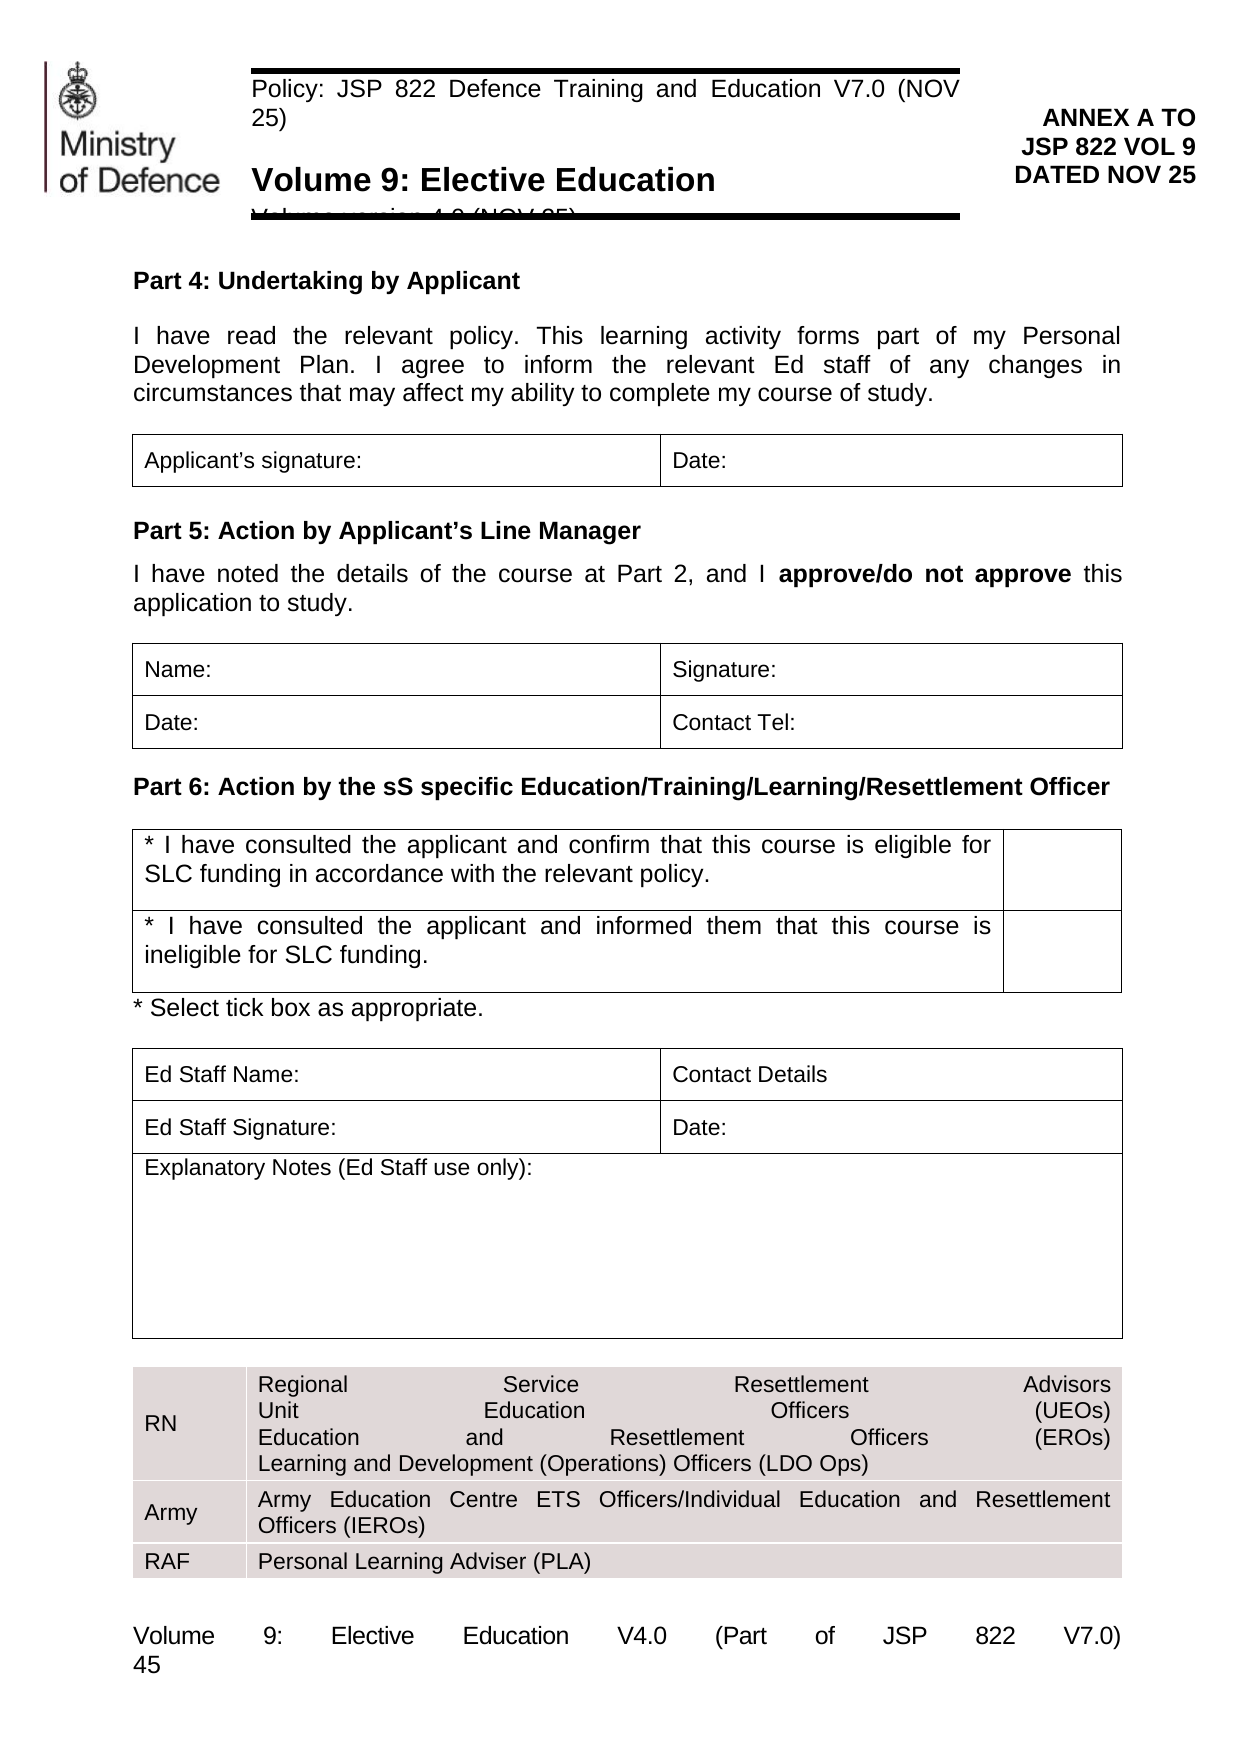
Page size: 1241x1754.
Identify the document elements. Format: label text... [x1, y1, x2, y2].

table_cell RAF [133, 1544, 246, 1578]
text Part 6: Action by the sS specific Education/Training/Learning/Resettlement Officer [133, 771, 1122, 800]
table_cell [1004, 911, 1121, 992]
table_cell Personal Learning Adviser (PLA) [247, 1544, 1122, 1578]
text I have read the relevant policy. This learning activity forms part of my Personal Development Plan. I agree to inform the relevant Ed staff of any changes in circumstances that may affect my ability to complete my course of study. [133, 321, 1122, 407]
table_cell Army [133, 1481, 246, 1542]
text * Select tick box as appropriate. [133, 993, 1122, 1021]
table_cell Army Education Centre ETS Officers/Individual Education and Resettlement Officers (IEROs) [247, 1481, 1122, 1542]
table_header Signature: [661, 644, 1122, 695]
text I have noted the details of the course at Part 2, and I approve/do not approve this application to study. [133, 559, 1122, 616]
table_cell Date: [661, 1101, 1122, 1153]
table_header Regional Service Resettlement Advisors Unit Education Officers (UEOs) Education and Resettlement Officers (EROs) Learning and Development (Operations) Officers (LDO Ops) [247, 1367, 1122, 1480]
table_cell Date: [133, 696, 660, 747]
table_header Date: [661, 435, 1122, 486]
table_header * I have consulted the applicant and confirm that this course is eligible for SLC funding in accordance with the relevant policy. [133, 830, 1003, 910]
table_header Name: [133, 644, 660, 695]
text Part 4: Undertaking by Applicant [133, 266, 1122, 294]
table_cell Contact Tel: [661, 696, 1122, 747]
table_header Applicant’s signature: [133, 435, 660, 486]
table_cell Ed Staff Signature: [133, 1101, 660, 1153]
table_header Contact Details [661, 1049, 1122, 1100]
table_header Ed Staff Name: [133, 1049, 660, 1100]
table_cell Explanatory Notes (Ed Staff use only): [133, 1154, 1122, 1338]
text Part 5: Action by Applicant’s Line Manager [133, 516, 1122, 544]
table_header [1004, 830, 1121, 910]
table_header RN [133, 1367, 246, 1480]
table_cell * I have consulted the applicant and informed them that this course is ineligible for SLC funding. [133, 911, 1003, 992]
